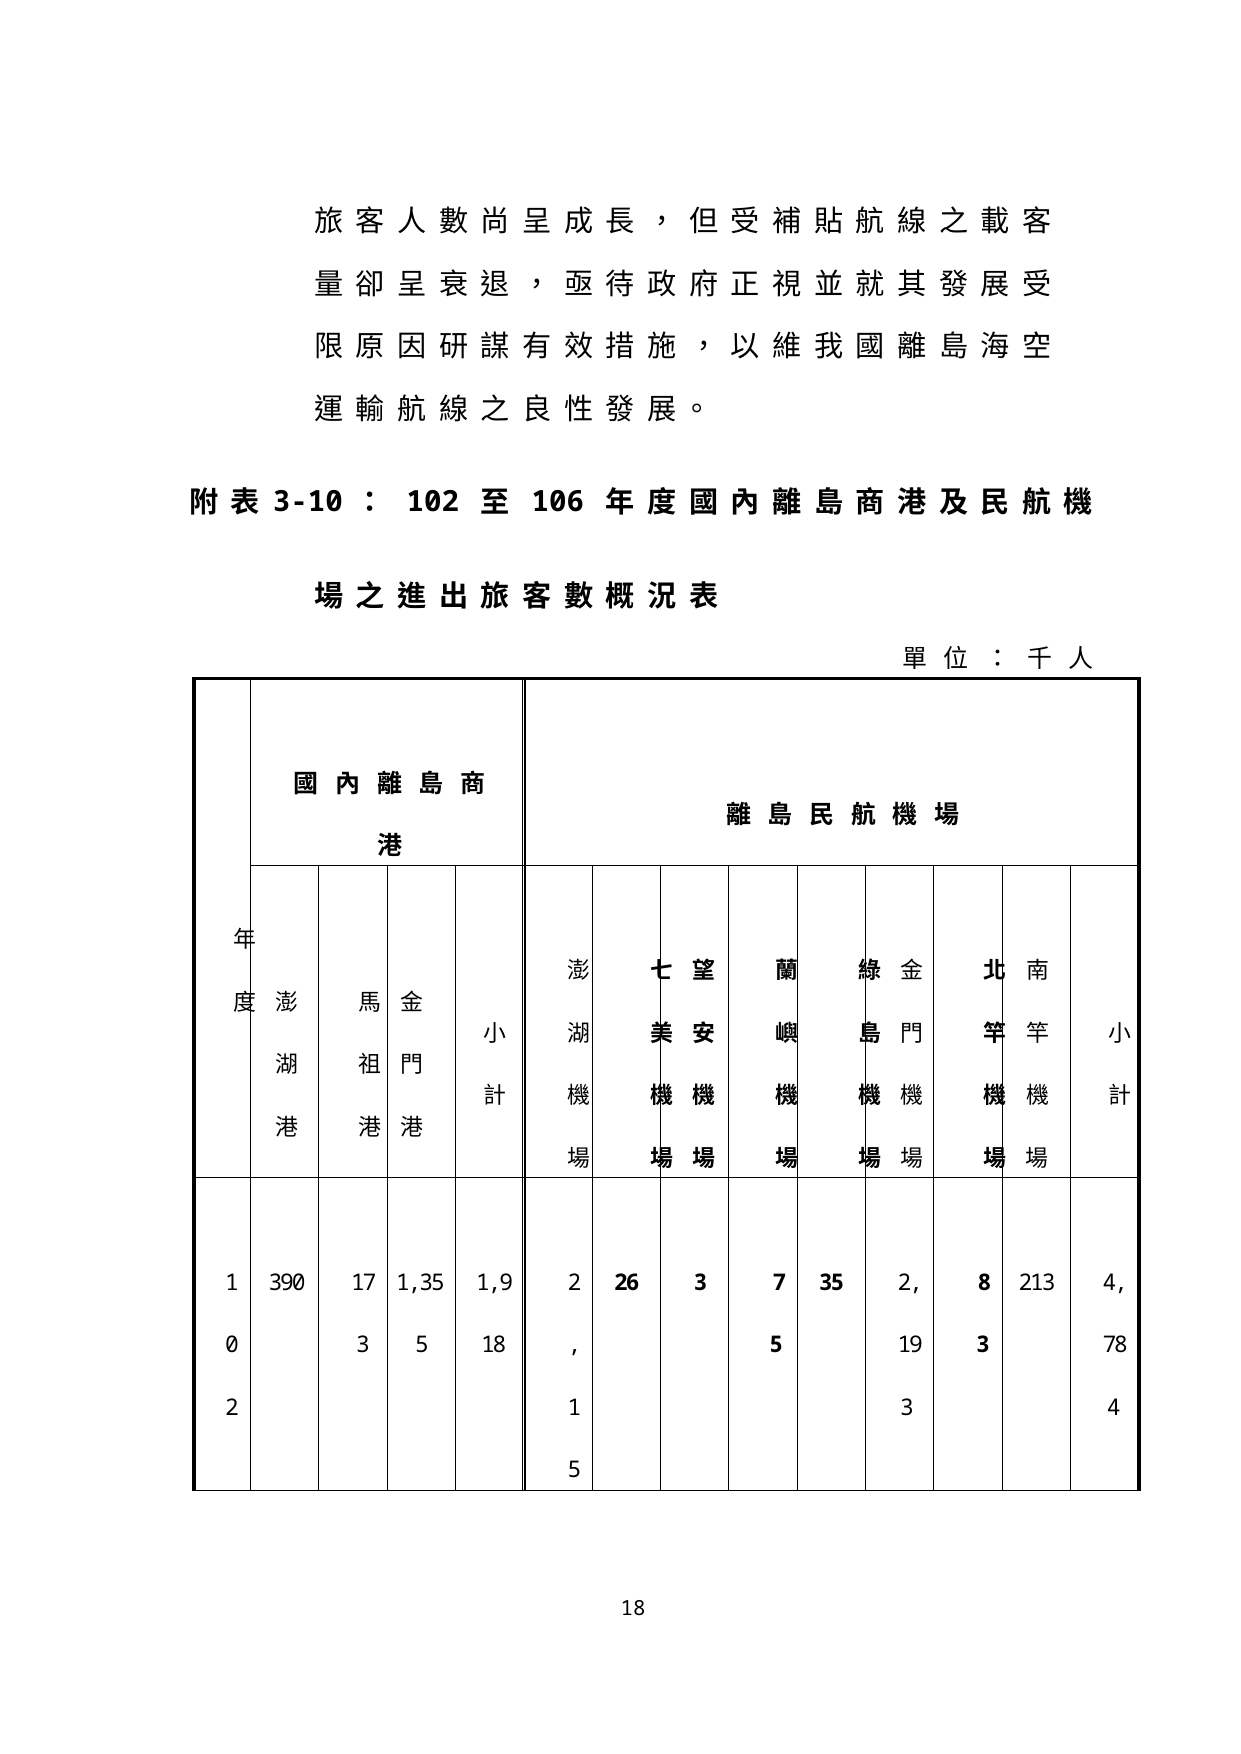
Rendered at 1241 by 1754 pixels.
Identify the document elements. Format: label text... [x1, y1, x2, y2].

table_cell 4,784 [1071, 1178, 1137, 1490]
table_cell 213 [1003, 1178, 1070, 1490]
table_cell 2,15 [526, 1178, 592, 1490]
table_cell 小計 [456, 866, 522, 1177]
table_cell 390 [251, 1178, 318, 1490]
table_cell 七美機場 [593, 866, 660, 1177]
text 單位：千人 [183, 615, 1102, 677]
table_cell 北竿機場 [934, 866, 1002, 1177]
table_cell 馬祖港 [319, 866, 387, 1177]
table_cell 26 [593, 1178, 660, 1490]
table_cell 3 [661, 1178, 728, 1490]
table_cell 金門港 [388, 866, 455, 1177]
table_cell 1,918 [456, 1178, 522, 1490]
table_cell 望安機場 [661, 866, 728, 1177]
table_cell 澎湖機場 [526, 866, 592, 1177]
table_cell 35 [798, 1178, 865, 1490]
table_cell 綠島機場 [798, 866, 865, 1177]
table_header 國內離島商港 [251, 680, 522, 865]
table_cell 75 [729, 1178, 797, 1490]
table_cell 小計 [1071, 866, 1137, 1177]
text 旅客人數尚呈成長，但受補貼航線之載客量卻呈衰退，亟待政府正視並就其發展受限原因研謀有效措施，以維我國離島海空運輸航線之良性發展。 [271, 177, 1058, 427]
table_cell 173 [319, 1178, 387, 1490]
table_cell 2,193 [866, 1178, 933, 1490]
table_header 離島民航機場 [526, 680, 1137, 865]
table_header 年度 [196, 680, 250, 1177]
table_cell 102 [196, 1178, 250, 1490]
table_cell 澎湖港 [251, 866, 318, 1177]
table_cell 蘭嶼機場 [729, 866, 797, 1177]
table_cell 83 [934, 1178, 1002, 1490]
table_cell 1,355 [388, 1178, 455, 1490]
table_cell 金門機場 [866, 866, 933, 1177]
text 附表3-10：102至106年度國內離島商港及民航機場之進出旅客數概況表 [183, 427, 1117, 615]
table_cell 南竿機場 [1003, 866, 1070, 1177]
